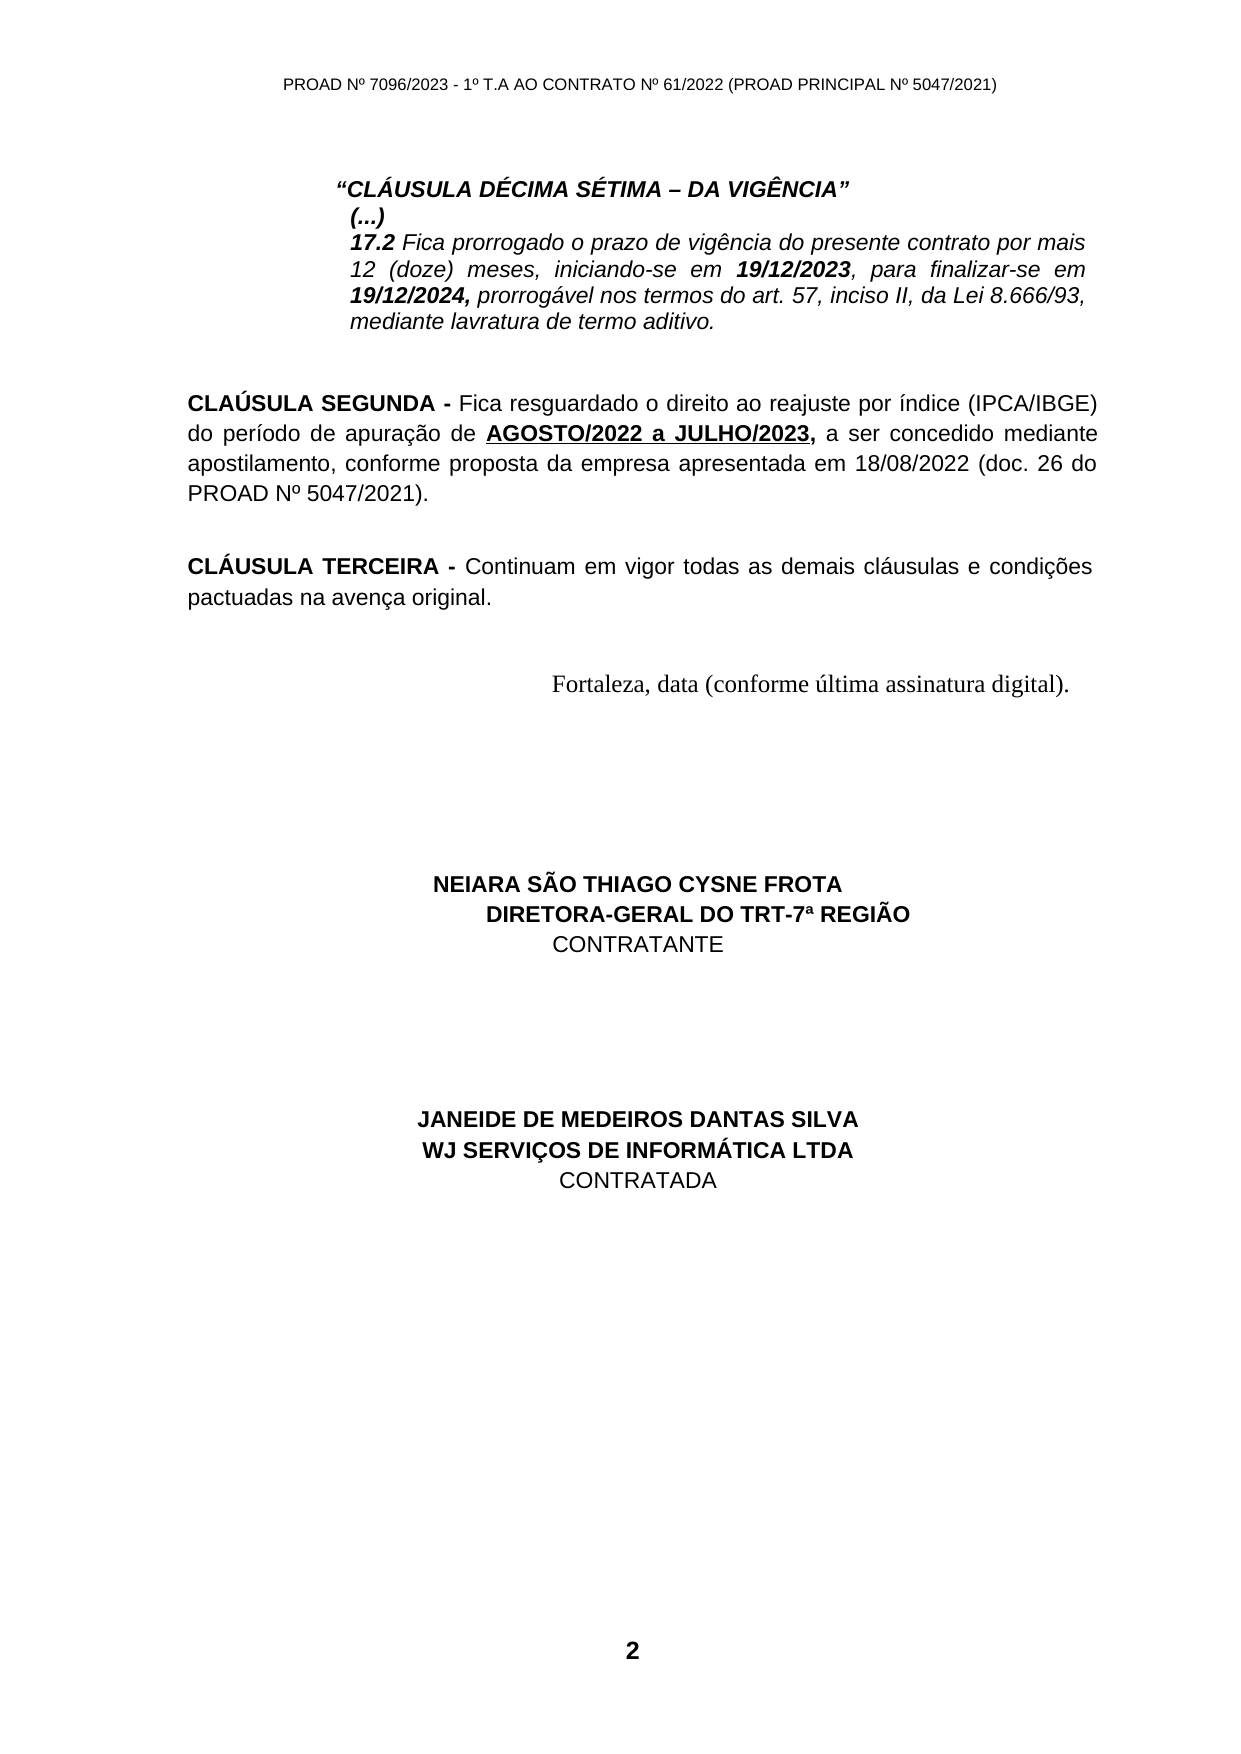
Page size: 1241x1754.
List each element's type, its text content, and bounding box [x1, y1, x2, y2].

text 17.2 Fica prorrogado o prazo de vigência do presente contrato por mais 12 (doze) meses, iniciando-se em 19/12/2023, para finalizar-se em 19/12/2024, prorrogável nos termos do art. 57, inciso II, da Lei 8.666/93, mediante lavratura de termo aditivo. [350, 229, 1088, 334]
text CONTRATADA [187, 1167, 1088, 1193]
text “CLÁUSULA DÉCIMA SÉTIMA – DA VIGÊNCIA” [335, 176, 1088, 203]
text CONTRATANTE [187, 931, 1088, 957]
text Fortaleza, data (conforme última assinatura digital). [335, 669, 1088, 698]
text CLAÚSULA SEGUNDA - Fica resguardado o direito ao reajuste por índice (IPCA/IBGE) do período de apuração de AGOSTO/2022 a JULHO/2023, a ser concedido mediante apostilamento, conforme proposta da empresa apresentada em 18/08/2022 (doc. 26 do PROAD Nº 5047/2021). [187, 390, 1098, 507]
text CLÁUSULA TERCEIRA - Continuam em vigor todas as demais cláusulas e condições pactuadas na avença original. [187, 553, 1093, 610]
text DIRETORA-GERAL DO TRT-7ª REGIÃO [187, 901, 1088, 927]
text (...) [350, 203, 1088, 229]
text NEIARA SÃO THIAGO CYSNE FROTA [187, 871, 1088, 897]
text JANEIDE DE MEDEIROS DANTAS SILVA [187, 1106, 1088, 1133]
text WJ SERVIÇOS DE INFORMÁTICA LTDA [187, 1137, 1088, 1163]
